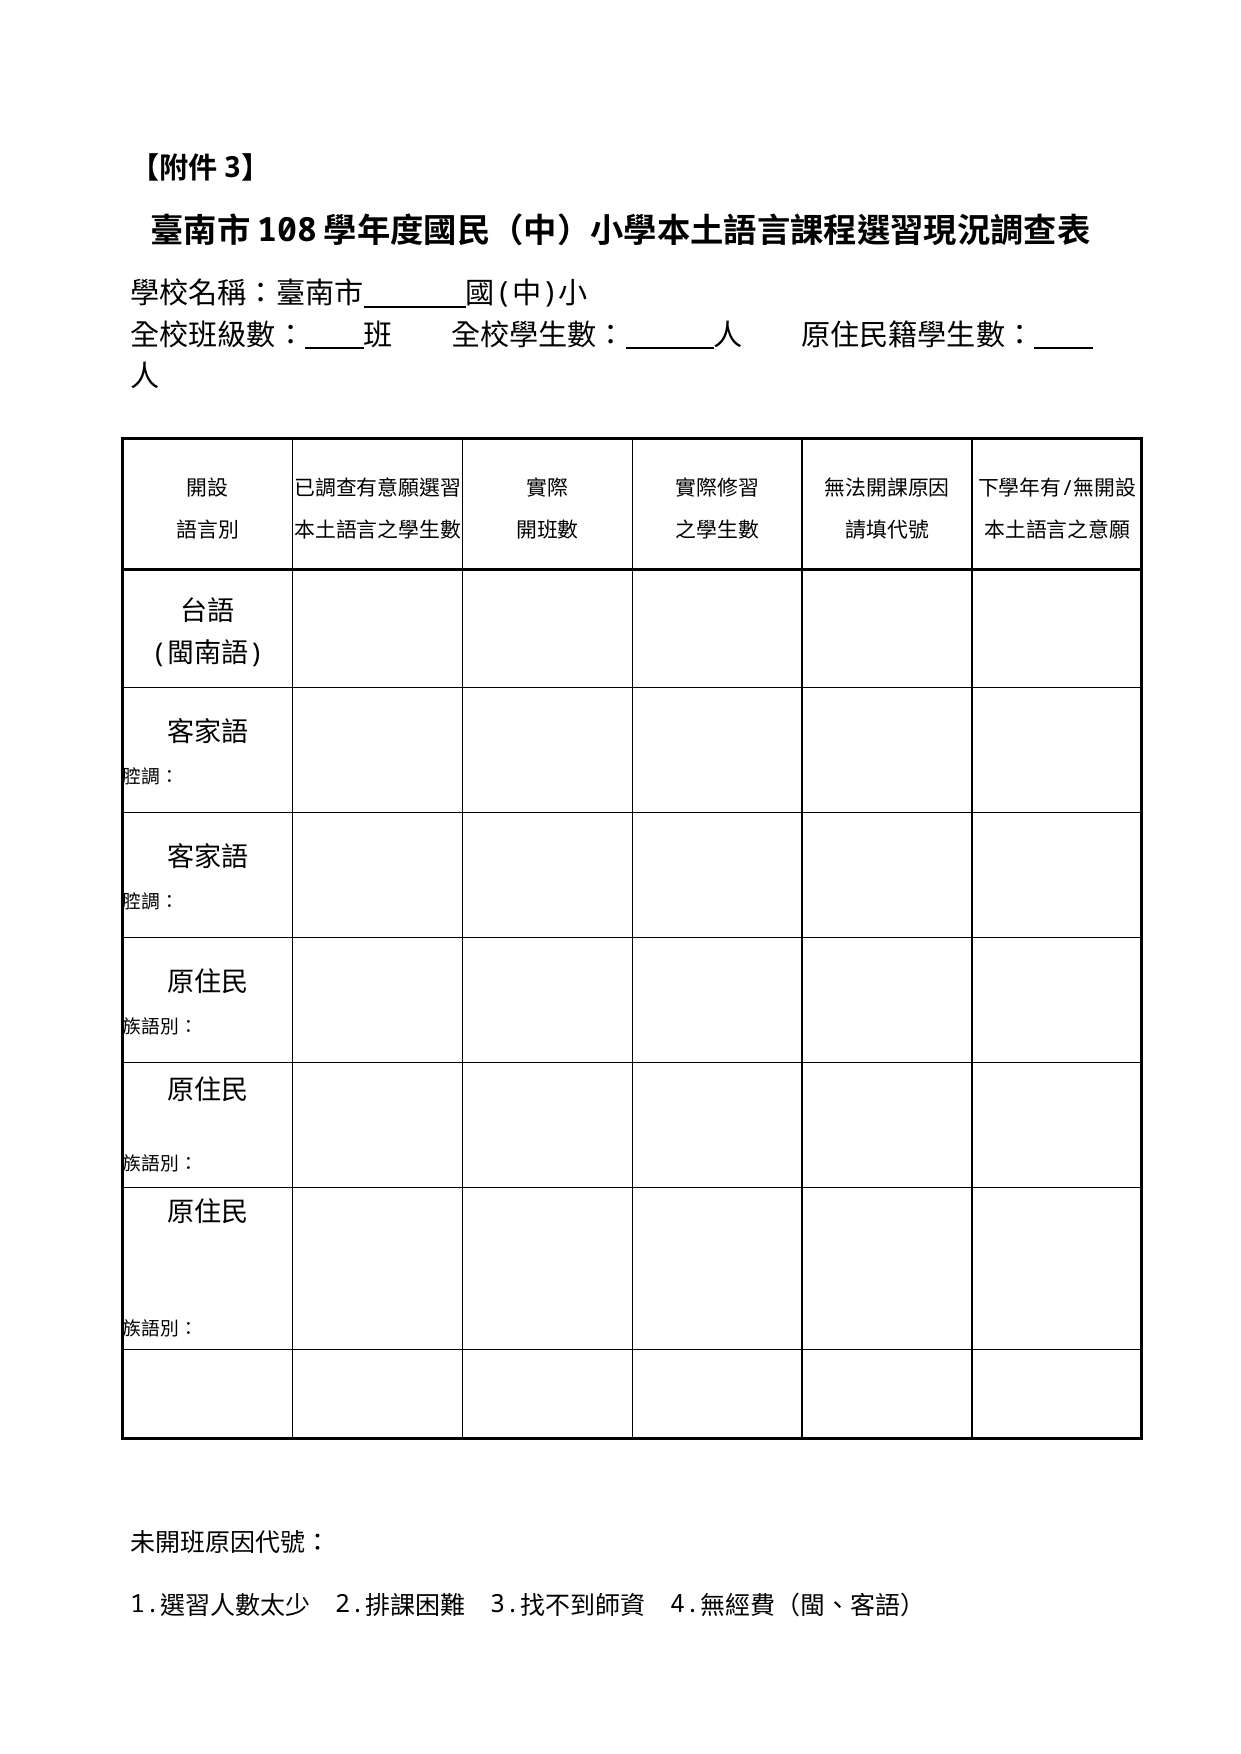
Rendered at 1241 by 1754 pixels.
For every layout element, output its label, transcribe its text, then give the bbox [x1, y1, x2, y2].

table_cell [973, 1063, 1140, 1187]
table_header 無法開課原因 請填代號 [803, 440, 971, 568]
table_cell 客家語 腔調： [124, 813, 292, 937]
text 臺南市108學年度國民（中）小學本土語言課程選習現況調查表 [130, 187, 1110, 249]
table_cell [633, 571, 801, 687]
table_cell [803, 1350, 971, 1437]
table_cell [463, 1350, 632, 1437]
table_cell [463, 813, 632, 937]
table_cell [293, 1350, 462, 1437]
table_header 實際修習 之學生數 [633, 440, 801, 568]
table_cell 原住民 族語別： [124, 938, 292, 1062]
table_cell 原住民 族語別： [124, 1188, 292, 1348]
table_cell [293, 688, 462, 812]
table_cell [803, 1188, 971, 1348]
table_cell [293, 571, 462, 687]
table_cell [463, 688, 632, 812]
table_header 下學年有/無開設本土語言之意願 [973, 440, 1140, 568]
table_cell [463, 1188, 632, 1348]
table_cell [803, 813, 971, 937]
table_cell [293, 938, 462, 1062]
table_cell [633, 1188, 801, 1348]
table_cell [973, 1350, 1140, 1437]
table_cell 原住民 族語別： [124, 1063, 292, 1187]
table_cell [293, 813, 462, 937]
text 學校名稱：臺南市 國(中)小 [130, 249, 1110, 312]
table_cell [803, 938, 971, 1062]
text 【附件3】 [130, 124, 1110, 187]
text 未開班原因代號： [130, 1499, 1110, 1562]
table_cell [633, 813, 801, 937]
table_cell [803, 1063, 971, 1187]
table_header 實際 開班數 [463, 440, 632, 568]
table_cell [973, 813, 1140, 937]
table_cell [633, 1063, 801, 1187]
table_cell [293, 1188, 462, 1348]
table_cell [973, 571, 1140, 687]
table_cell [803, 571, 971, 687]
table_cell [463, 1063, 632, 1187]
text 全校班級數： 班 全校學生數： 人 原住民籍學生數： 人 [130, 312, 1110, 395]
text 1.選習人數太少 2.排課困難 3.找不到師資 4.無經費（閩、客語） [130, 1562, 1110, 1624]
table_cell 客家語 腔調： [124, 688, 292, 812]
table_header 已調查有意願選習本土語言之學生數 [293, 440, 462, 568]
table_cell [633, 688, 801, 812]
table_cell [803, 688, 971, 812]
table_cell [633, 1350, 801, 1437]
table_cell [973, 938, 1140, 1062]
table_cell [973, 1188, 1140, 1348]
table_cell 台語 (閩南語) [124, 571, 292, 687]
table_cell [633, 938, 801, 1062]
table_header 開設 語言別 [124, 440, 292, 568]
table_cell [463, 571, 632, 687]
table_cell [973, 688, 1140, 812]
table_cell [124, 1350, 292, 1437]
table_cell [293, 1063, 462, 1187]
table_cell [463, 938, 632, 1062]
